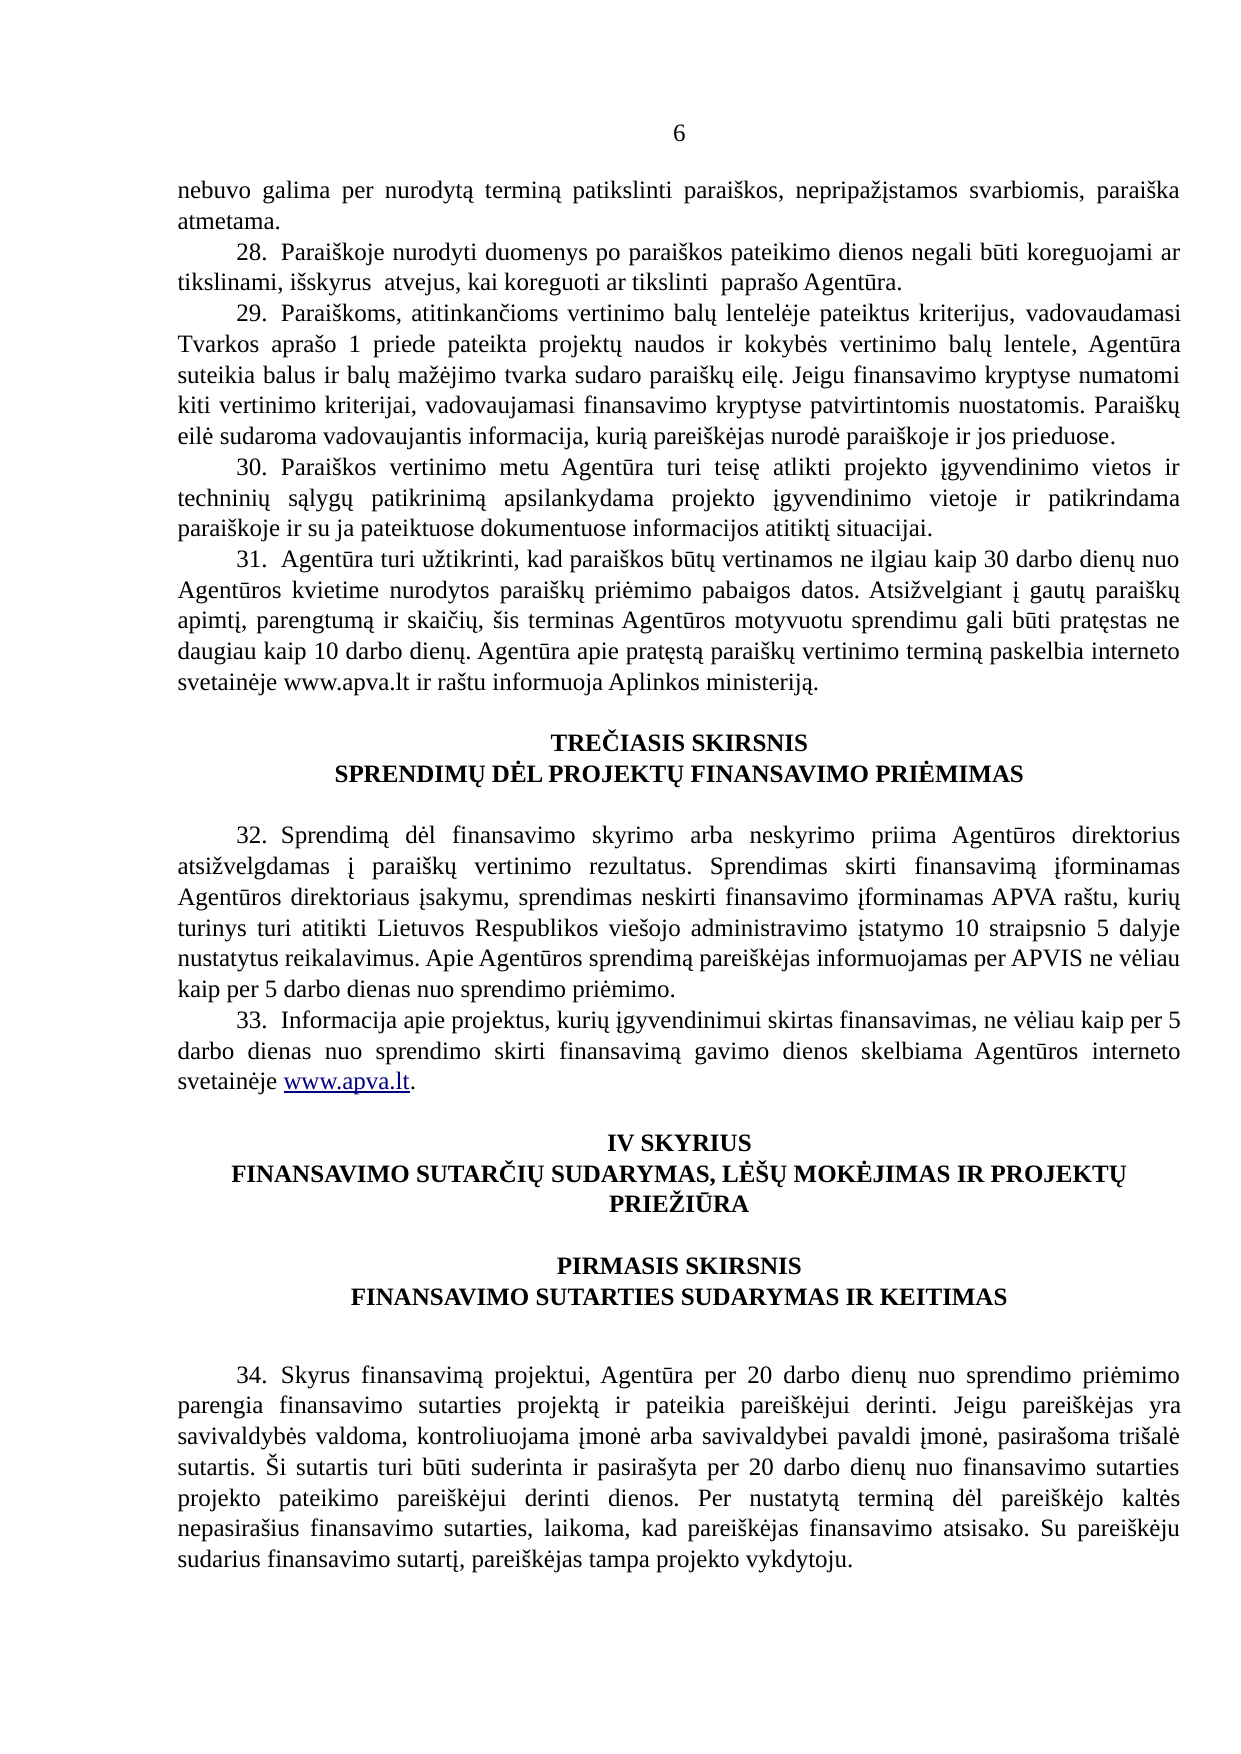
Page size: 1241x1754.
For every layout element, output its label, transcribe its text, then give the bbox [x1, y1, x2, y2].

text nebuvo galima per nurodytą terminą patikslinti paraiškos, nepripažįstamos svarbiomis, paraiška atmetama. [177, 175, 1181, 235]
text 30. Paraiškos vertinimo metu Agentūra turi teisę atlikti projekto įgyvendinimo vietos ir techninių sąlygų patikrinimą apsilankydama projekto įgyvendinimo vietoje ir patikrindama paraiškoje ir su ja pateiktuose dokumentuose informacijos atitiktį situacijai. [177, 452, 1181, 542]
text FINANSAVIMO SUTARTIES SUDARYMAS IR KEITIMAS [177, 1282, 1181, 1310]
text IV SKYRIUS [177, 1128, 1181, 1157]
text PIRMASIS SKIRSNIS [177, 1251, 1181, 1279]
text 33. Informacija apie projektus, kurių įgyvendinimui skirtas finansavimas, ne vėliau kaip per 5 darbo dienas nuo sprendimo skirti finansavimą gavimo dienos skelbiama Agentūros interneto svetainėje www.apva.lt. [177, 1005, 1181, 1095]
text 31. Agentūra turi užtikrinti, kad paraiškos būtų vertinamos ne ilgiau kaip 30 darbo dienų nuo Agentūros kvietime nurodytos paraiškų priėmimo pabaigos datos. Atsižvelgiant į gautų paraiškų apimtį, parengtumą ir skaičių, šis terminas Agentūros motyvuotu sprendimu gali būti pratęstas ne daugiau kaip 10 darbo dienų. Agentūra apie pratęstą paraiškų vertinimo terminą paskelbia interneto svetainėje www.apva.lt ir raštu informuoja Aplinkos ministeriją. [177, 544, 1181, 696]
text TREČIASIS SKIRSNIS [177, 728, 1181, 757]
text 29. Paraiškoms, atitinkančioms vertinimo balų lentelėje pateiktus kriterijus, vadovaudamasi Tvarkos aprašo 1 priede pateikta projektų naudos ir kokybės vertinimo balų lentele, Agentūra suteikia balus ir balų mažėjimo tvarka sudaro paraiškų eilę. Jeigu finansavimo kryptyse numatomi kiti vertinimo kriterijai, vadovaujamasi finansavimo kryptyse patvirtintomis nuostatomis. Paraiškų eilė sudaroma vadovaujantis informacija, kurią pareiškėjas nurodė paraiškoje ir jos prieduose. [177, 298, 1181, 450]
text 34. Skyrus finansavimą projektui, Agentūra per 20 darbo dienų nuo sprendimo priėmimo parengia finansavimo sutarties projektą ir pateikia pareiškėjui derinti. Jeigu pareiškėjas yra savivaldybės valdoma, kontroliuojama įmonė arba savivaldybei pavaldi įmonė, pasirašoma trišalė sutartis. Ši sutartis turi būti suderinta ir pasirašyta per 20 darbo dienų nuo finansavimo sutarties projekto pateikimo pareiškėjui derinti dienos. Per nustatytą terminą dėl pareiškėjo kaltės nepasirašius finansavimo sutarties, laikoma, kad pareiškėjas finansavimo atsisako. Su pareiškėju sudarius finansavimo sutartį, pareiškėjas tampa projekto vykdytoju. [177, 1360, 1181, 1573]
text SPRENDIMŲ DĖL PROJEKTŲ FINANSAVIMO PRIĖMIMAS [177, 759, 1181, 788]
text FINANSAVIMO SUTARČIŲ SUDARYMAS, LĖŠŲ MOKĖJIMAS IR PROJEKTŲ PRIEŽIŪRA [177, 1159, 1181, 1218]
text 32. Sprendimą dėl finansavimo skyrimo arba neskyrimo priima Agentūros direktorius atsižvelgdamas į paraiškų vertinimo rezultatus. Sprendimas skirti finansavimą įforminamas Agentūros direktoriaus įsakymu, sprendimas neskirti finansavimo įforminamas APVA raštu, kurių turinys turi atitikti Lietuvos Respublikos viešojo administravimo įstatymo 10 straipsnio 5 dalyje nustatytus reikalavimus. Apie Agentūros sprendimą pareiškėjas informuojamas per APVIS ne vėliau kaip per 5 darbo dienas nuo sprendimo priėmimo. [177, 821, 1181, 1003]
text 28. Paraiškoje nurodyti duomenys po paraiškos pateikimo dienos negali būti koreguojami ar tikslinami, išskyrus atvejus, kai koreguoti ar tikslinti paprašo Agentūra. [177, 237, 1181, 296]
